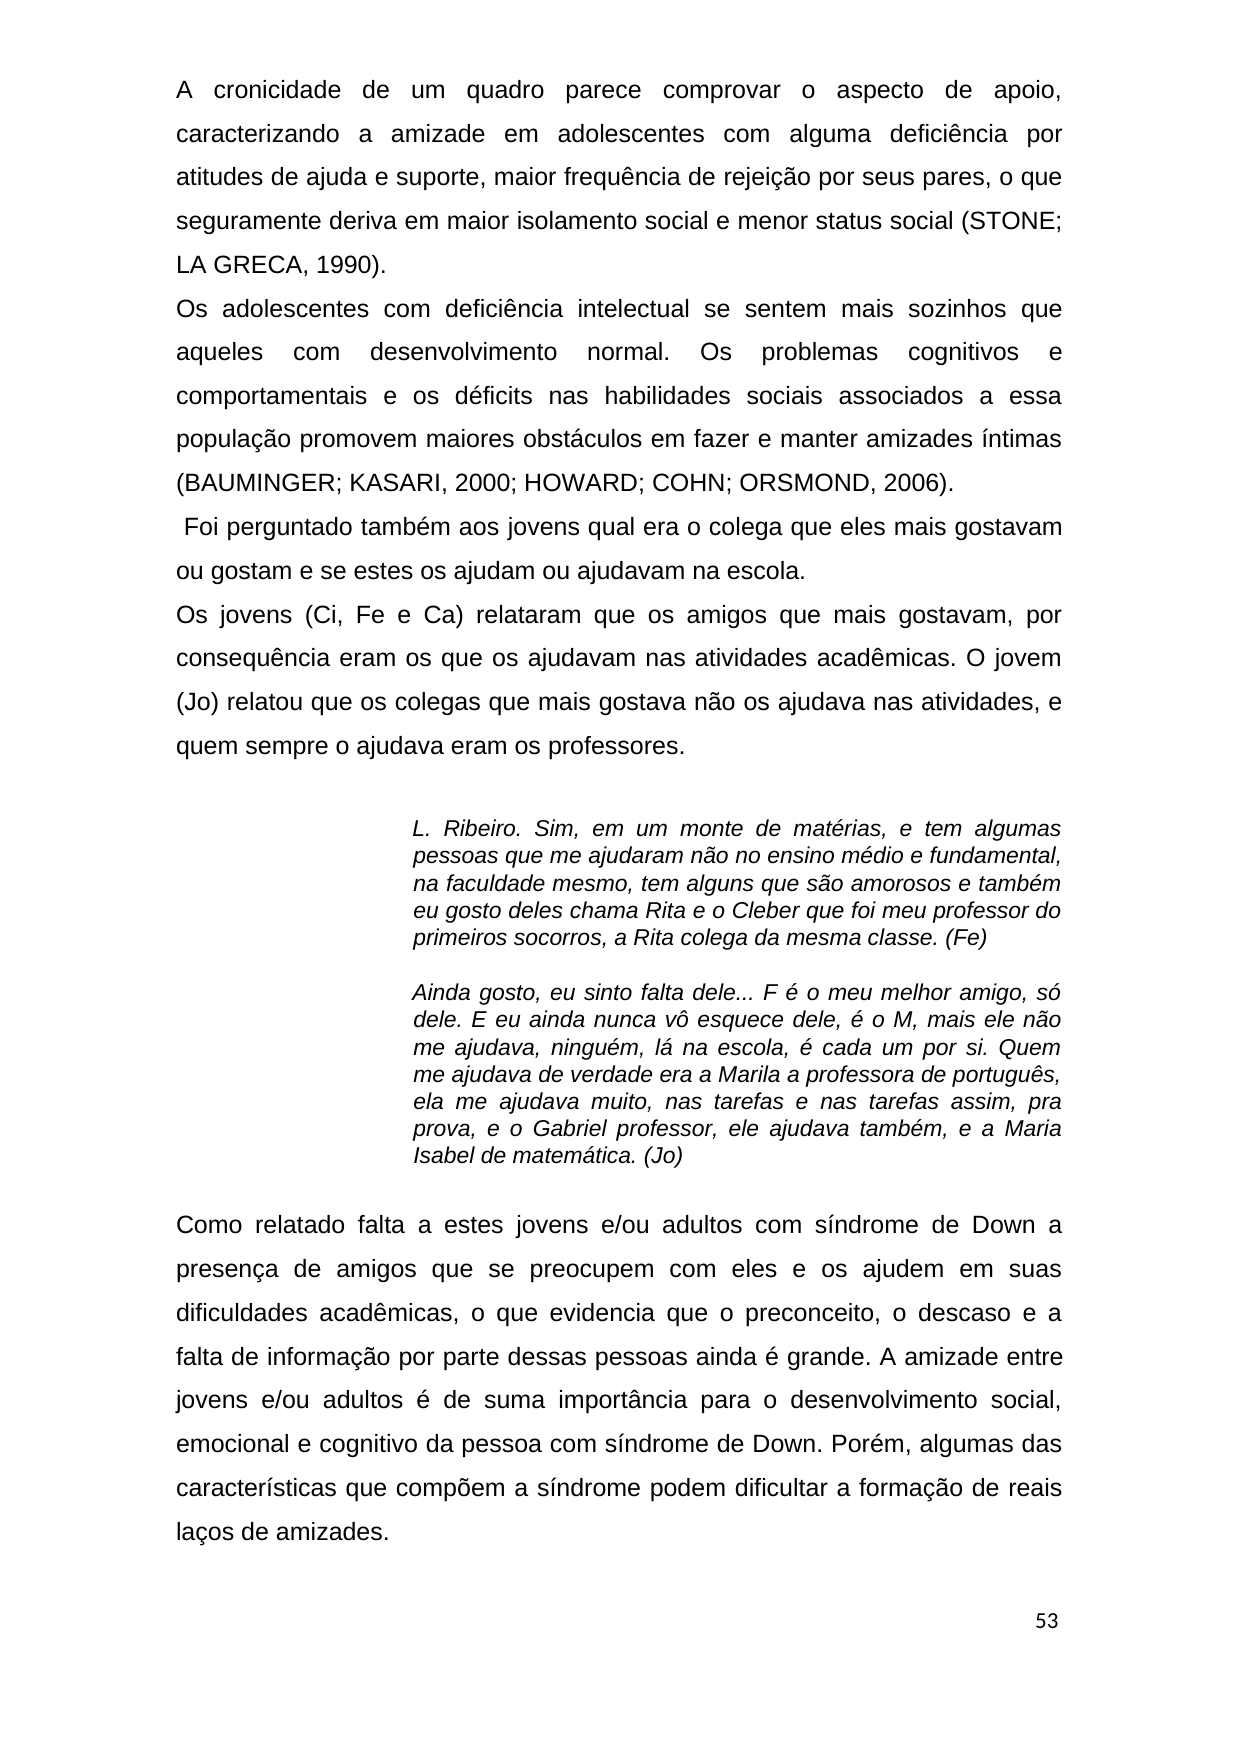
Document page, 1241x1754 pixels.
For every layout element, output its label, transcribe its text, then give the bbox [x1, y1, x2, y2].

text A cronicidade de um quadro parece comprovar o aspecto de apoio, caracterizando a amizade em adolescentes com alguma deficiência por atitudes de ajuda e suporte, maior frequência de rejeição por seus pares, o que seguramente deriva em maior isolamento social e menor status social (STONE; LA GRECA, 1990). [176, 75, 1064, 278]
text Os jovens (Ci, Fe e Ca) relataram que os amigos que mais gostavam, por consequência eram os que os ajudavam nas atividades acadêmicas. O jovem (Jo) relatou que os colegas que mais gostava não os ajudava nas atividades, e quem sempre o ajudava eram os professores. [176, 600, 1064, 759]
text Como relatado falta a estes jovens e/ou adultos com síndrome de Down a presença de amigos que se preocupem com eles e os ajudem em suas dificuldades acadêmicas, o que evidencia que o preconceito, o descaso e a falta de informação por parte dessas pessoas ainda é grande. A amizade entre jovens e/ou adultos é de suma importância para o desenvolvimento social, emocional e cognitivo da pessoa com síndrome de Down. Porém, algumas das características que compõem a síndrome podem dificultar a formação de reais laços de amizades. [176, 1211, 1064, 1545]
text Ainda gosto, eu sinto falta dele... F é o meu melhor amigo, só dele. E eu ainda nunca vô esquece dele, é o M, mais ele não me ajudava, ninguém, lá na escola, é cada um por si. Quem me ajudava de verdade era a Marila a professora de português, ela me ajudava muito, nas tarefas e nas tarefas assim, pra prova, e o Gabriel professor, ele ajudava também, e a Maria Isabel de matemática. (Jo) [412, 979, 1064, 1168]
text Foi perguntado também aos jovens qual era o colega que eles mais gostavam ou gostam e se estes os ajudam ou ajudavam na escola. [176, 512, 1064, 584]
text L. Ribeiro. Sim, em um monte de matérias, e tem algumas pessoas que me ajudaram não no ensino médio e fundamental, na faculdade mesmo, tem alguns que são amorosos e também eu gosto deles chama Rita e o Cleber que foi meu professor do primeiros socorros, a Rita colega da mesma classe. (Fe) [412, 815, 1064, 950]
text Os adolescentes com deficiência intelectual se sentem mais sozinhos que aqueles com desenvolvimento normal. Os problemas cognitivos e comportamentais e os déficits nas habilidades sociais associados a essa população promovem maiores obstáculos em fazer e manter amizades íntimas (BAUMINGER; KASARI, 2000; HOWARD; COHN; ORSMOND, 2006). [176, 293, 1064, 497]
